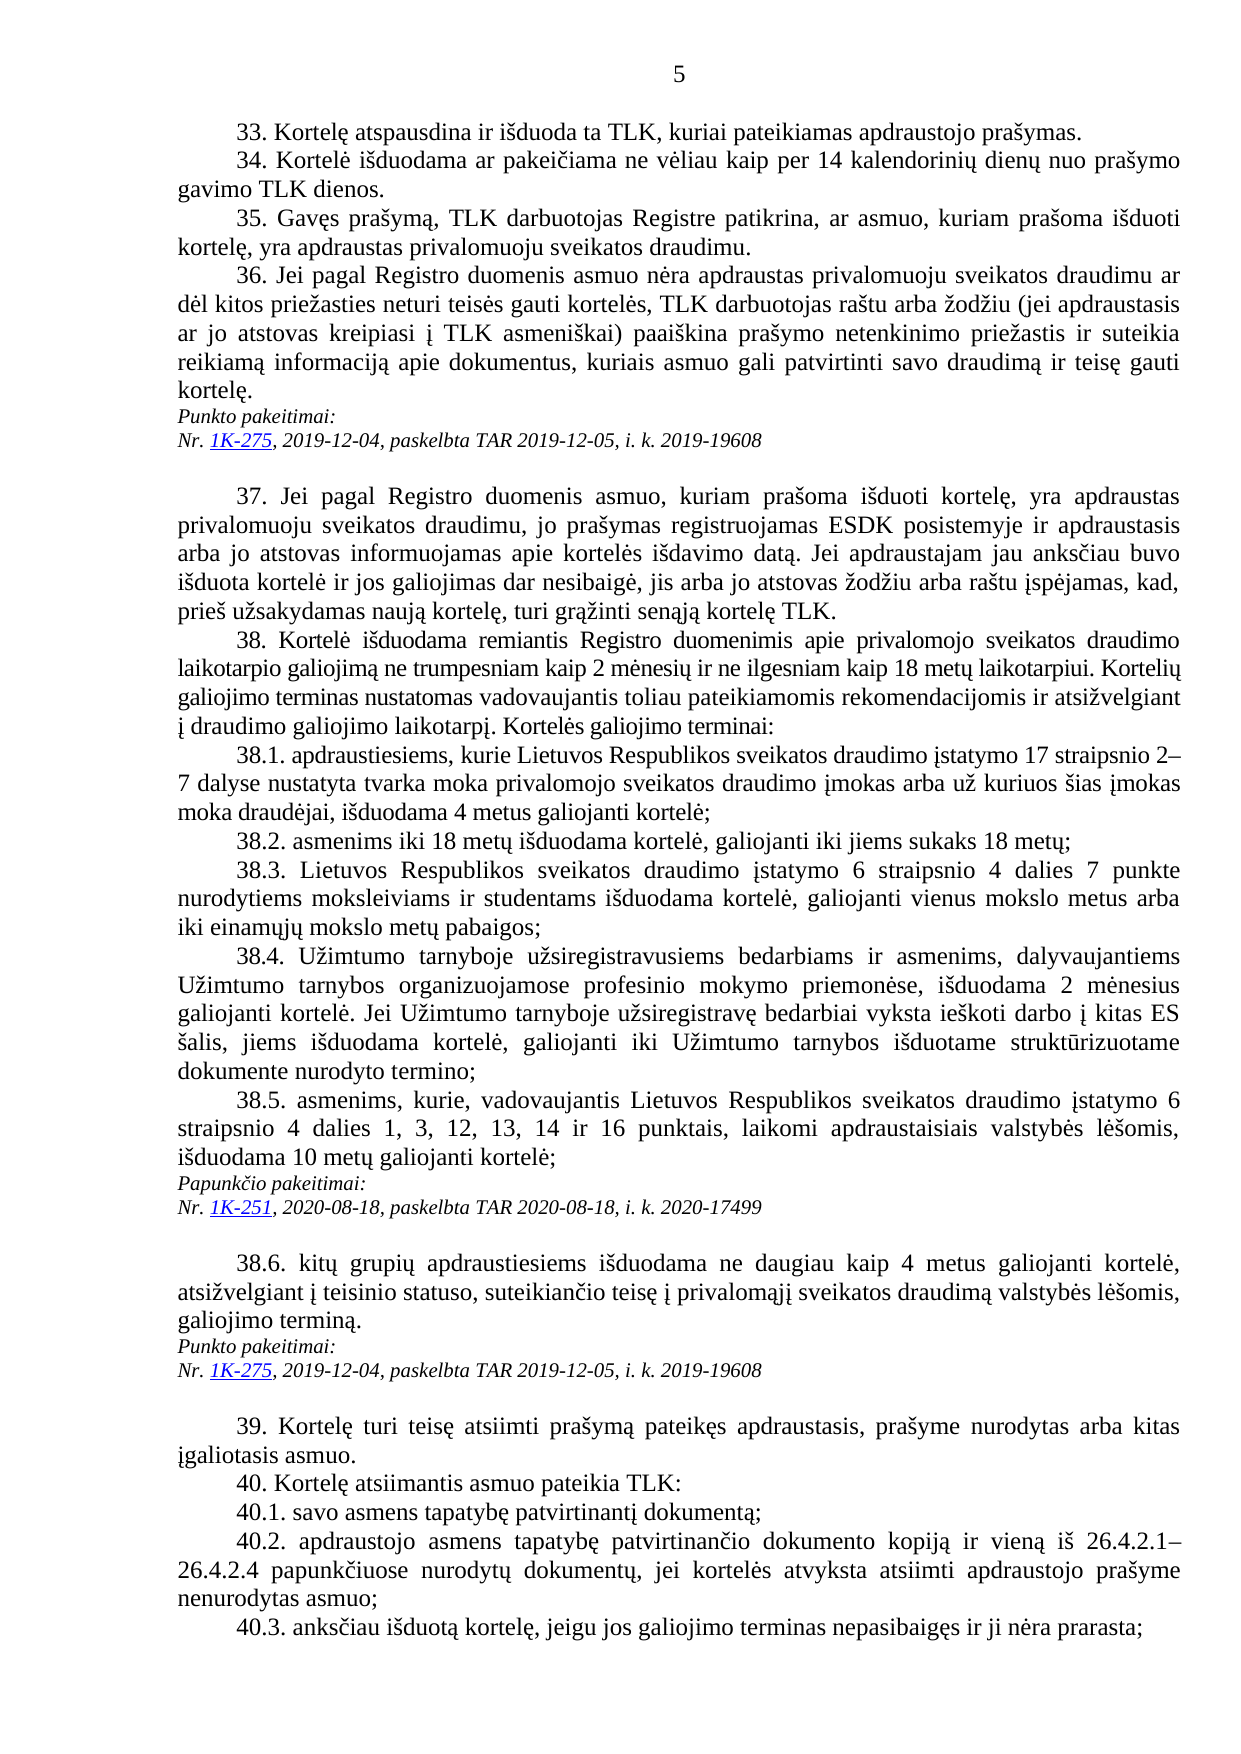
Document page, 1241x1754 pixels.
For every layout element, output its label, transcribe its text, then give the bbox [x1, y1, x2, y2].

text Punkto pakeitimai: [177, 1334, 1181, 1358]
text Nr. 1K-251, 2020-08-18, paskelbta TAR 2020-08-18, i. k. 2020-17499 [177, 1195, 1181, 1219]
text 36. Jei pagal Registro duomenis asmuo nėra apdraustas privalomuoju sveikatos draudimu ar dėl kitos priežasties neturi teisės gauti kortelės, TLK darbuotojas raštu arba žodžiu (jei apdraustasis ar jo atstovas kreipiasi į TLK asmeniškai) paaiškina prašymo netenkinimo priežastis ir suteikia reikiamą informaciją apie dokumentus, kuriais asmuo gali patvirtinti savo draudimą ir teisę gauti kortelę. [177, 260, 1181, 404]
text Punkto pakeitimai: [177, 404, 1181, 428]
text 38.5. asmenims, kurie, vadovaujantis Lietuvos Respublikos sveikatos draudimo įstatymo 6 straipsnio 4 dalies 1, 3, 12, 13, 14 ir 16 punktais, laikomi apdraustaisiais valstybės lėšomis, išduodama 10 metų galiojanti kortelė; [177, 1085, 1181, 1171]
text 40.1. savo asmens tapatybę patvirtinantį dokumentą; [177, 1497, 1181, 1526]
text Nr. 1K-275, 2019-12-04, paskelbta TAR 2019-12-05, i. k. 2019-19608 [177, 428, 1181, 452]
text 35. Gavęs prašymą, TLK darbuotojas Registre patikrina, ar asmuo, kuriam prašoma išduoti kortelę, yra apdraustas privalomuoju sveikatos draudimu. [177, 203, 1181, 260]
text 33. Kortelę atspausdina ir išduoda ta TLK, kuriai pateikiamas apdraustojo prašymas. [177, 117, 1181, 145]
text 38. Kortelė išduodama remiantis Registro duomenimis apie privalomojo sveikatos draudimo laikotarpio galiojimą ne trumpesniam kaip 2 mėnesių ir ne ilgesniam kaip 18 metų laikotarpiui. Kortelių galiojimo terminas nustatomas vadovaujantis toliau pateikiamomis rekomendacijomis ir atsižvelgiant į draudimo galiojimo laikotarpį. Kortelės galiojimo terminai: [177, 625, 1181, 740]
text 38.6. kitų grupių apdraustiesiems išduodama ne daugiau kaip 4 metus galiojanti kortelė, atsižvelgiant į teisinio statuso, suteikiančio teisę į privalomąjį sveikatos draudimą valstybės lėšomis, galiojimo terminą. [177, 1248, 1181, 1334]
text 40. Kortelę atsiimantis asmuo pateikia TLK: [177, 1468, 1181, 1497]
text 38.1. apdraustiesiems, kurie Lietuvos Respublikos sveikatos draudimo įstatymo 17 straipsnio 2–7 dalyse nustatyta tvarka moka privalomojo sveikatos draudimo įmokas arba už kuriuos šias įmokas moka draudėjai, išduodama 4 metus galiojanti kortelė; [177, 740, 1181, 826]
text Papunkčio pakeitimai: [177, 1171, 1181, 1195]
text 40.3. anksčiau išduotą kortelę, jeigu jos galiojimo terminas nepasibaigęs ir ji nėra prarasta; [177, 1612, 1181, 1641]
text 38.2. asmenims iki 18 metų išduodama kortelė, galiojanti iki jiems sukaks 18 metų; [177, 826, 1181, 855]
text Nr. 1K-275, 2019-12-04, paskelbta TAR 2019-12-05, i. k. 2019-19608 [177, 1358, 1181, 1382]
text 38.4. Užimtumo tarnyboje užsiregistravusiems bedarbiams ir asmenims, dalyvaujantiems Užimtumo tarnybos organizuojamose profesinio mokymo priemonėse, išduodama 2 mėnesius galiojanti kortelė. Jei Užimtumo tarnyboje užsiregistravę bedarbiai vyksta ieškoti darbo į kitas ES šalis, jiems išduodama kortelė, galiojanti iki Užimtumo tarnybos išduotame struktūrizuotame dokumente nurodyto termino; [177, 941, 1181, 1085]
text 38.3. Lietuvos Respublikos sveikatos draudimo įstatymo 6 straipsnio 4 dalies 7 punkte nurodytiems moksleiviams ir studentams išduodama kortelė, galiojanti vienus mokslo metus arba iki einamųjų mokslo metų pabaigos; [177, 855, 1181, 941]
text 34. Kortelė išduodama ar pakeičiama ne vėliau kaip per 14 kalendorinių dienų nuo prašymo gavimo TLK dienos. [177, 145, 1181, 203]
text 40.2. apdraustojo asmens tapatybę patvirtinančio dokumento kopiją ir vieną iš 26.4.2.1– 26.4.2.4 papunkčiuose nurodytų dokumentų, jei kortelės atvyksta atsiimti apdraustojo prašyme nenurodytas asmuo; [177, 1526, 1181, 1612]
text 39. Kortelę turi teisę atsiimti prašymą pateikęs apdraustasis, prašyme nurodytas arba kitas įgaliotasis asmuo. [177, 1411, 1181, 1468]
text 37. Jei pagal Registro duomenis asmuo, kuriam prašoma išduoti kortelę, yra apdraustas privalomuoju sveikatos draudimu, jo prašymas registruojamas ESDK posistemyje ir apdraustasis arba jo atstovas informuojamas apie kortelės išdavimo datą. Jei apdraustajam jau anksčiau buvo išduota kortelė ir jos galiojimas dar nesibaigė, jis arba jo atstovas žodžiu arba raštu įspėjamas, kad, prieš užsakydamas naują kortelę, turi grąžinti senąją kortelę TLK. [177, 481, 1181, 625]
